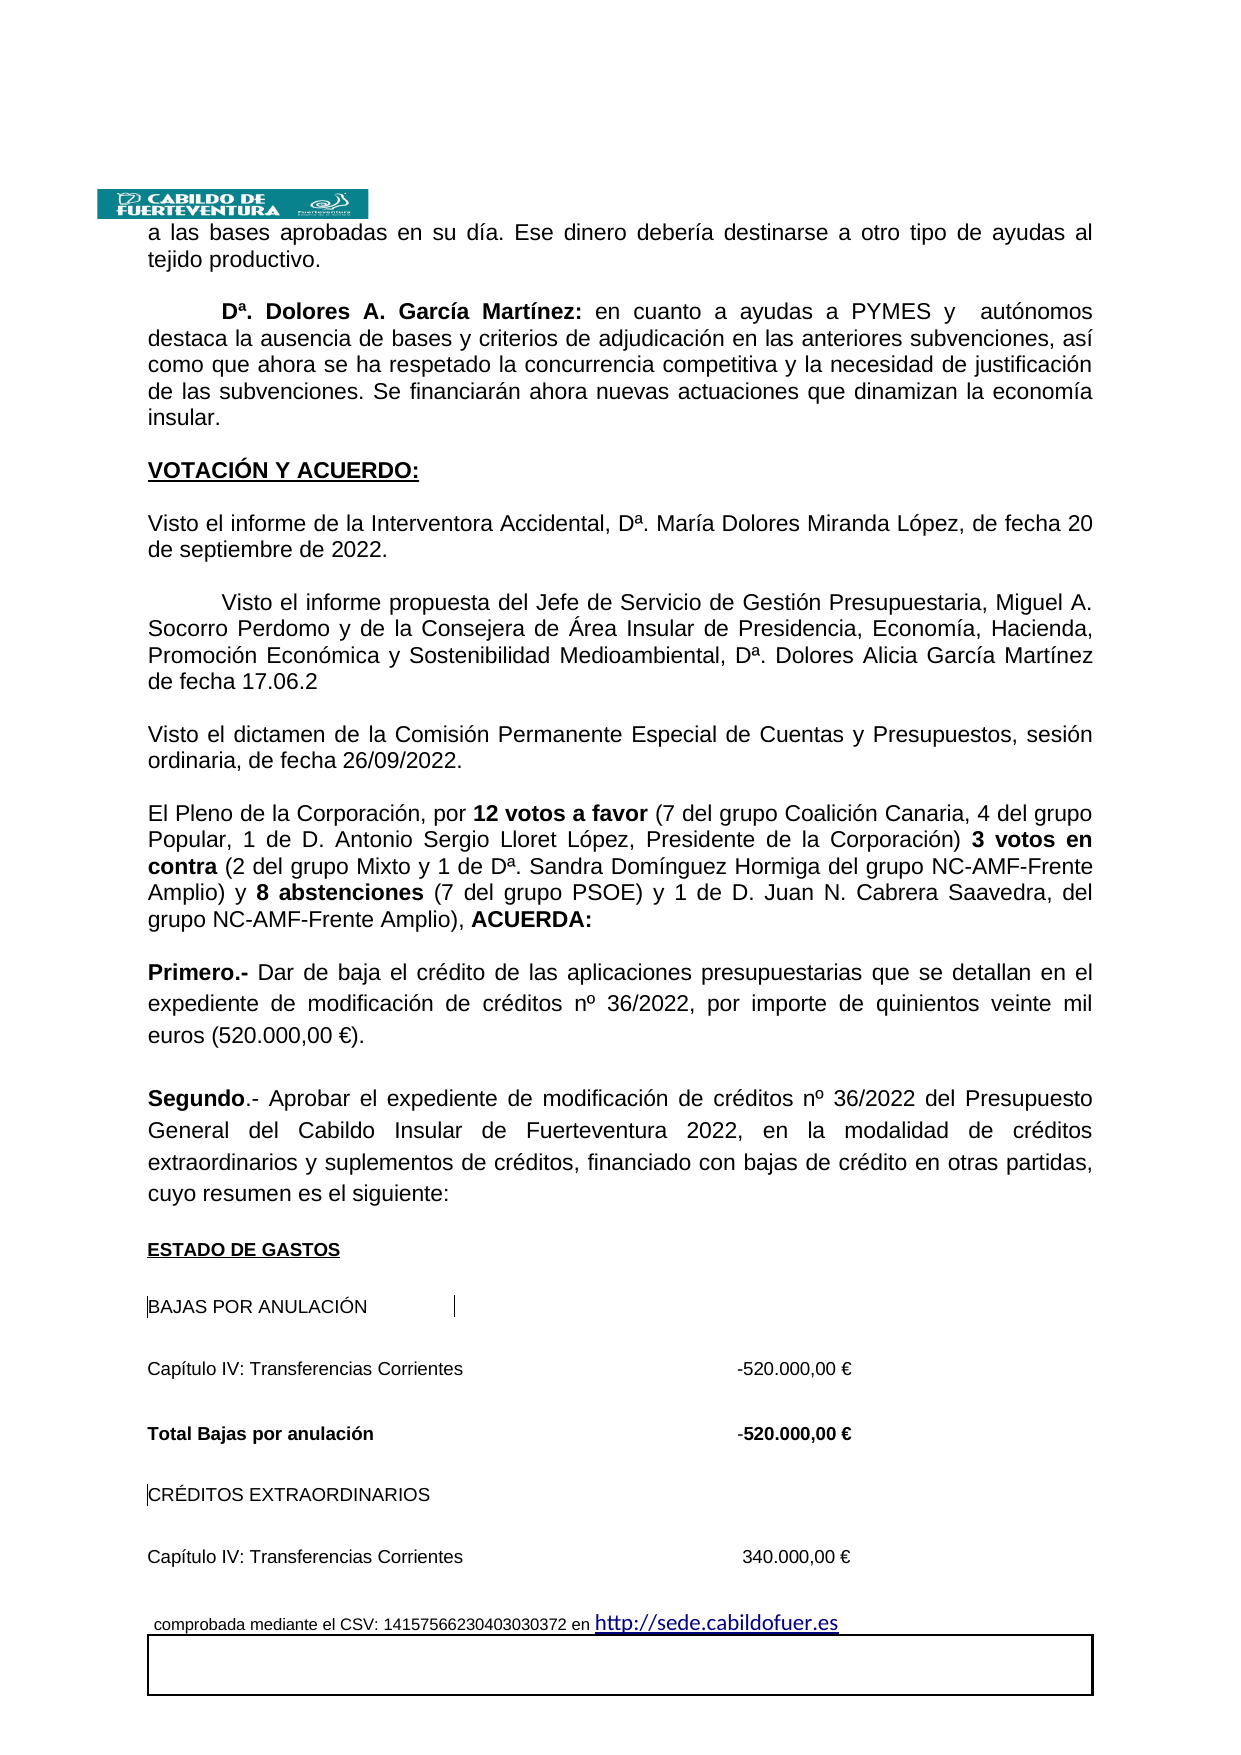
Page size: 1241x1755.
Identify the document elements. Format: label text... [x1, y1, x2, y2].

text Segundo.- Aprobar el expediente de modificación de créditos nº 36/2022 del Presupuesto General del Cabildo Insular de Fuerteventura 2022, en la modalidad de créditos extraordinarios y suplementos de créditos, financiado con bajas de crédito en otras partidas, cuyo resumen es el siguiente: [148, 1085, 1093, 1207]
table_cell Capítulo IV: Transferencias Corrientes [148, 1506, 601, 1577]
text Visto el dictamen de la Comisión Permanente Especial de Cuentas y Presupuestos, sesión ordinaria, de fecha 26/09/2022. [148, 721, 1093, 774]
picture [97, 189, 369, 219]
text Dª. Dolores A. García Martínez: en cuanto a ayudas a PYMES y autónomos destaca la ausencia de bases y criterios de adjudicación en las anteriores subvenciones, así como que ahora se ha respetado la concurrencia competitiva y la necesidad de justificación de las subvenciones. Se financiarán ahora nuevas actuaciones que dinamizan la economía insular. [148, 298, 1093, 430]
text Primero.- Dar de baja el crédito de las aplicaciones presupuestarias que se detallan en el expediente de modificación de créditos nº 36/2022, por importe de quinientos veinte mil euros (520.000,00 €). [148, 958, 1093, 1048]
text VOTACIÓN Y ACUERDO: [148, 457, 1107, 483]
text a las bases aprobadas en su día. Ese dinero debería destinarse a otro tipo de ayudas al tejido productivo. [148, 219, 1093, 272]
table_cell -520.000,00 € [601, 1318, 858, 1402]
text El Pleno de la Corporación, por 12 votos a favor (7 del grupo Coalición Canaria, 4 del grupo Popular, 1 de D. Antonio Sergio Lloret López, Presidente de la Corporación) 3 votos en contra (2 del grupo Mixto y 1 de Dª. Sandra Domínguez Hormiga del grupo NC-AMF-Frente Amplio) y 8 abstenciones (7 del grupo PSOE) y 1 de D. Juan N. Cabrera Saavedra, del grupo NC-AMF-Frente Amplio), ACUERDA: [148, 800, 1093, 932]
table_cell [601, 1484, 858, 1506]
table_cell Total Bajas por anulación [148, 1402, 601, 1484]
text Visto el informe de la Interventora Accidental, Dª. María Dolores Miranda López, de fecha 20 de septiembre de 2022. [148, 509, 1093, 562]
table_cell 340.000,00 € [601, 1506, 858, 1577]
table_cell CRÉDITOS EXTRAORDINARIOS [148, 1484, 601, 1506]
table_header ESTADO DE GASTOS [148, 1230, 601, 1296]
text Visto el informe propuesta del Jefe de Servicio de Gestión Presupuestaria, Miguel A. Socorro Perdomo y de la Consejera de Área Insular de Presidencia, Economía, Hacienda, Promoción Económica y Sostenibilidad Medioambiental, Dª. Dolores Alicia García Martínez de fecha 17.06.2 [148, 589, 1093, 694]
table_cell Capítulo IV: Transferencias Corrientes [148, 1318, 601, 1402]
table_cell -520.000,00 € [601, 1402, 858, 1484]
table_cell BAJAS POR ANULACIÓN [148, 1296, 601, 1318]
table_header [601, 1230, 858, 1318]
